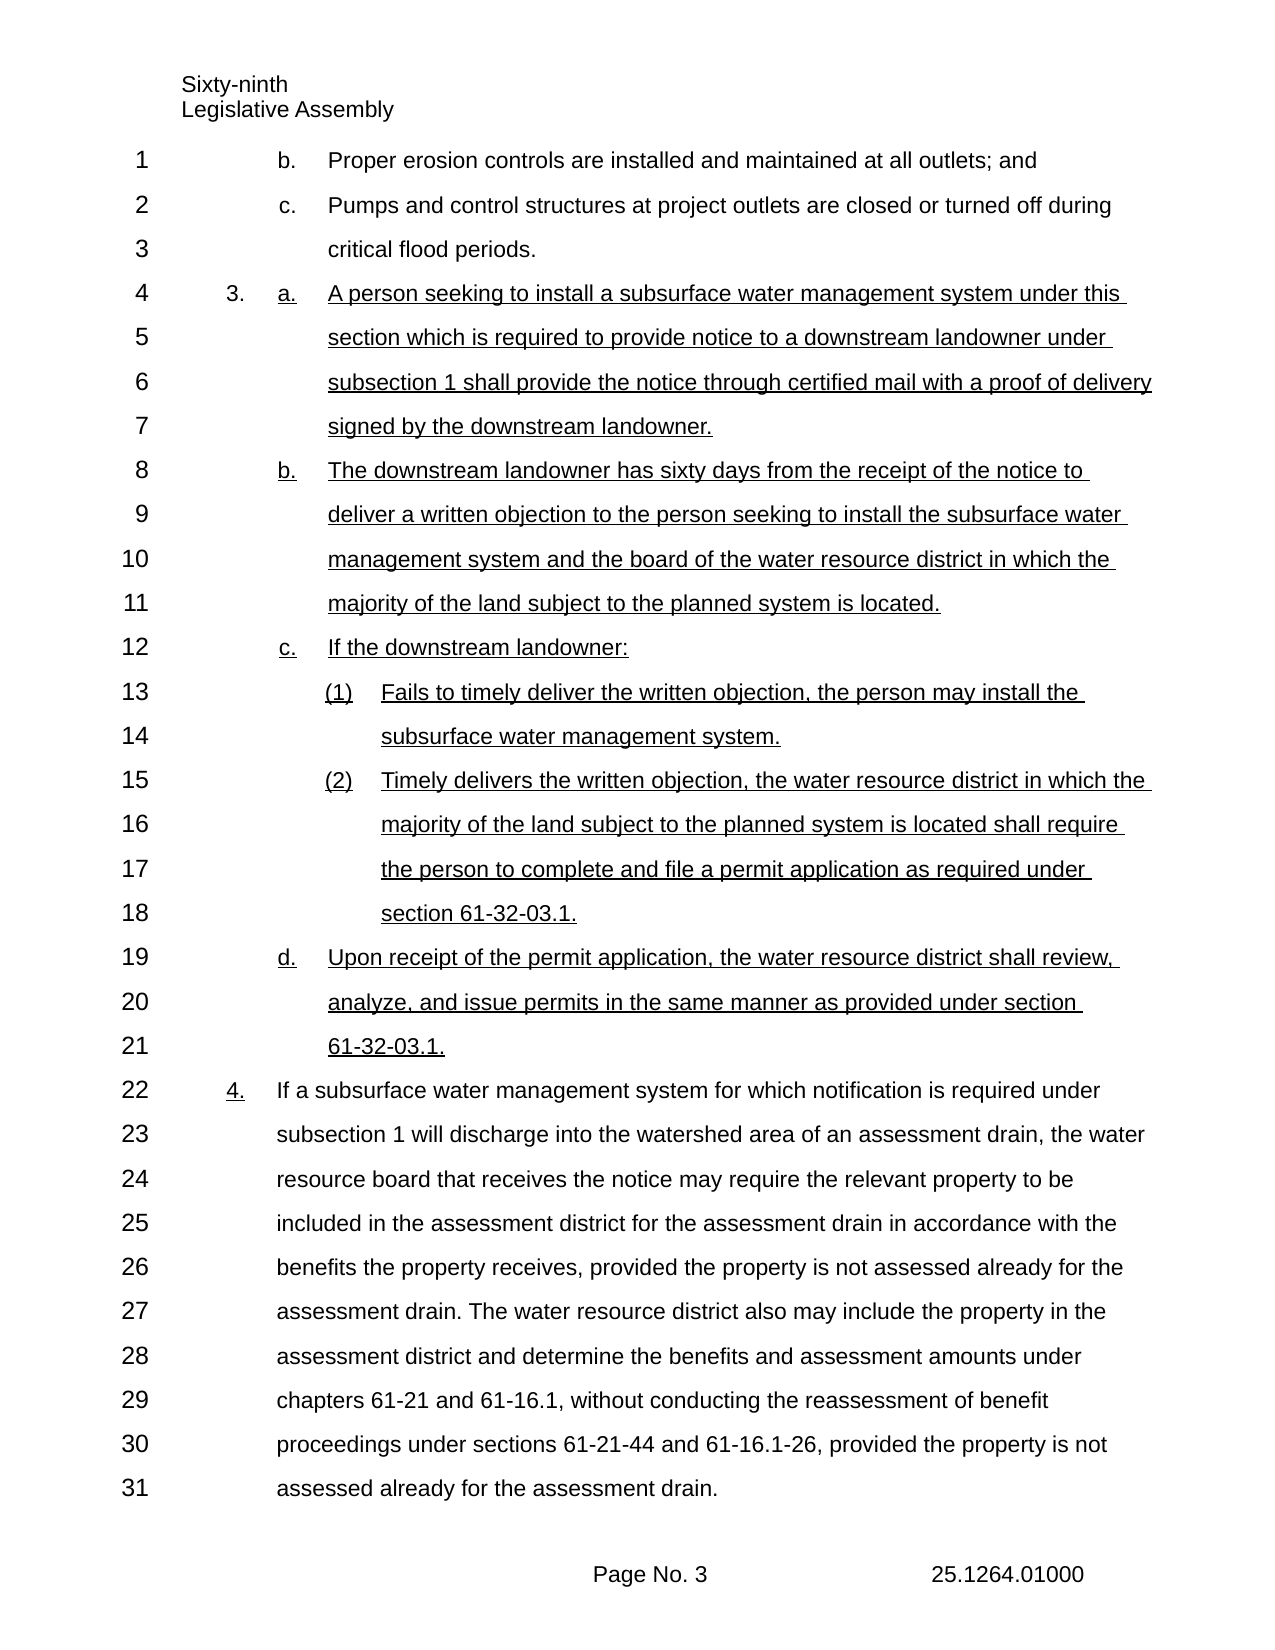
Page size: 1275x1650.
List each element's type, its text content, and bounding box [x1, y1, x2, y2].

text c. Pumps and control structures at project outlets are closed or turned off during critical flood periods. [181, 178, 1154, 266]
text c. If the downstream landowner: [181, 620, 1154, 664]
text d. Upon receipt of the permit application, the water resource district shall review, analyze, and issue permits in the same manner as provided under section 61‑32‑03.1. [181, 930, 1154, 1063]
text 3. a. A person seeking to install a subsurface water management system under this section which is required to provide notice to a downstream landowner under subsection 1 shall provide the notice through certified mail with a proof of delivery signed by the downstream landowner. [181, 266, 1154, 443]
text (2) Timely delivers the written objection, the water resource district in which the majority of the land subject to the planned system is located shall require the person to complete and file a permit application as required under section 61‑32‑03.1. [181, 753, 1154, 930]
text b. The downstream landowner has sixty days from the receipt of the notice to deliver a written objection to the person seeking to install the subsurface water management system and the board of the water resource district in which the majority of the land subject to the planned system is located. [181, 443, 1154, 620]
text 4. If a subsurface water management system for which notification is required under subsection 1 will discharge into the watershed area of an assessment drain, the water resource board that receives the notice may require the relevant property to be included in the assessment district for the assessment drain in accordance with the benefits the property receives, provided the property is not assessed already for the assessment drain. The water resource district also may include the property in the assessment district and determine the benefits and assessment amounts under chapters 61‑21 and 61‑16.1, without conducting the reassessment of benefit proceedings under sections 61‑21‑44 and 61‑16.1‑26, provided the property is not assessed already for the assessment drain. [181, 1063, 1154, 1506]
text b. Proper erosion controls are installed and maintained at all outlets; and [181, 133, 1154, 178]
text (1) Fails to timely deliver the written objection, the person may install the subsurface water management system. [181, 664, 1154, 753]
